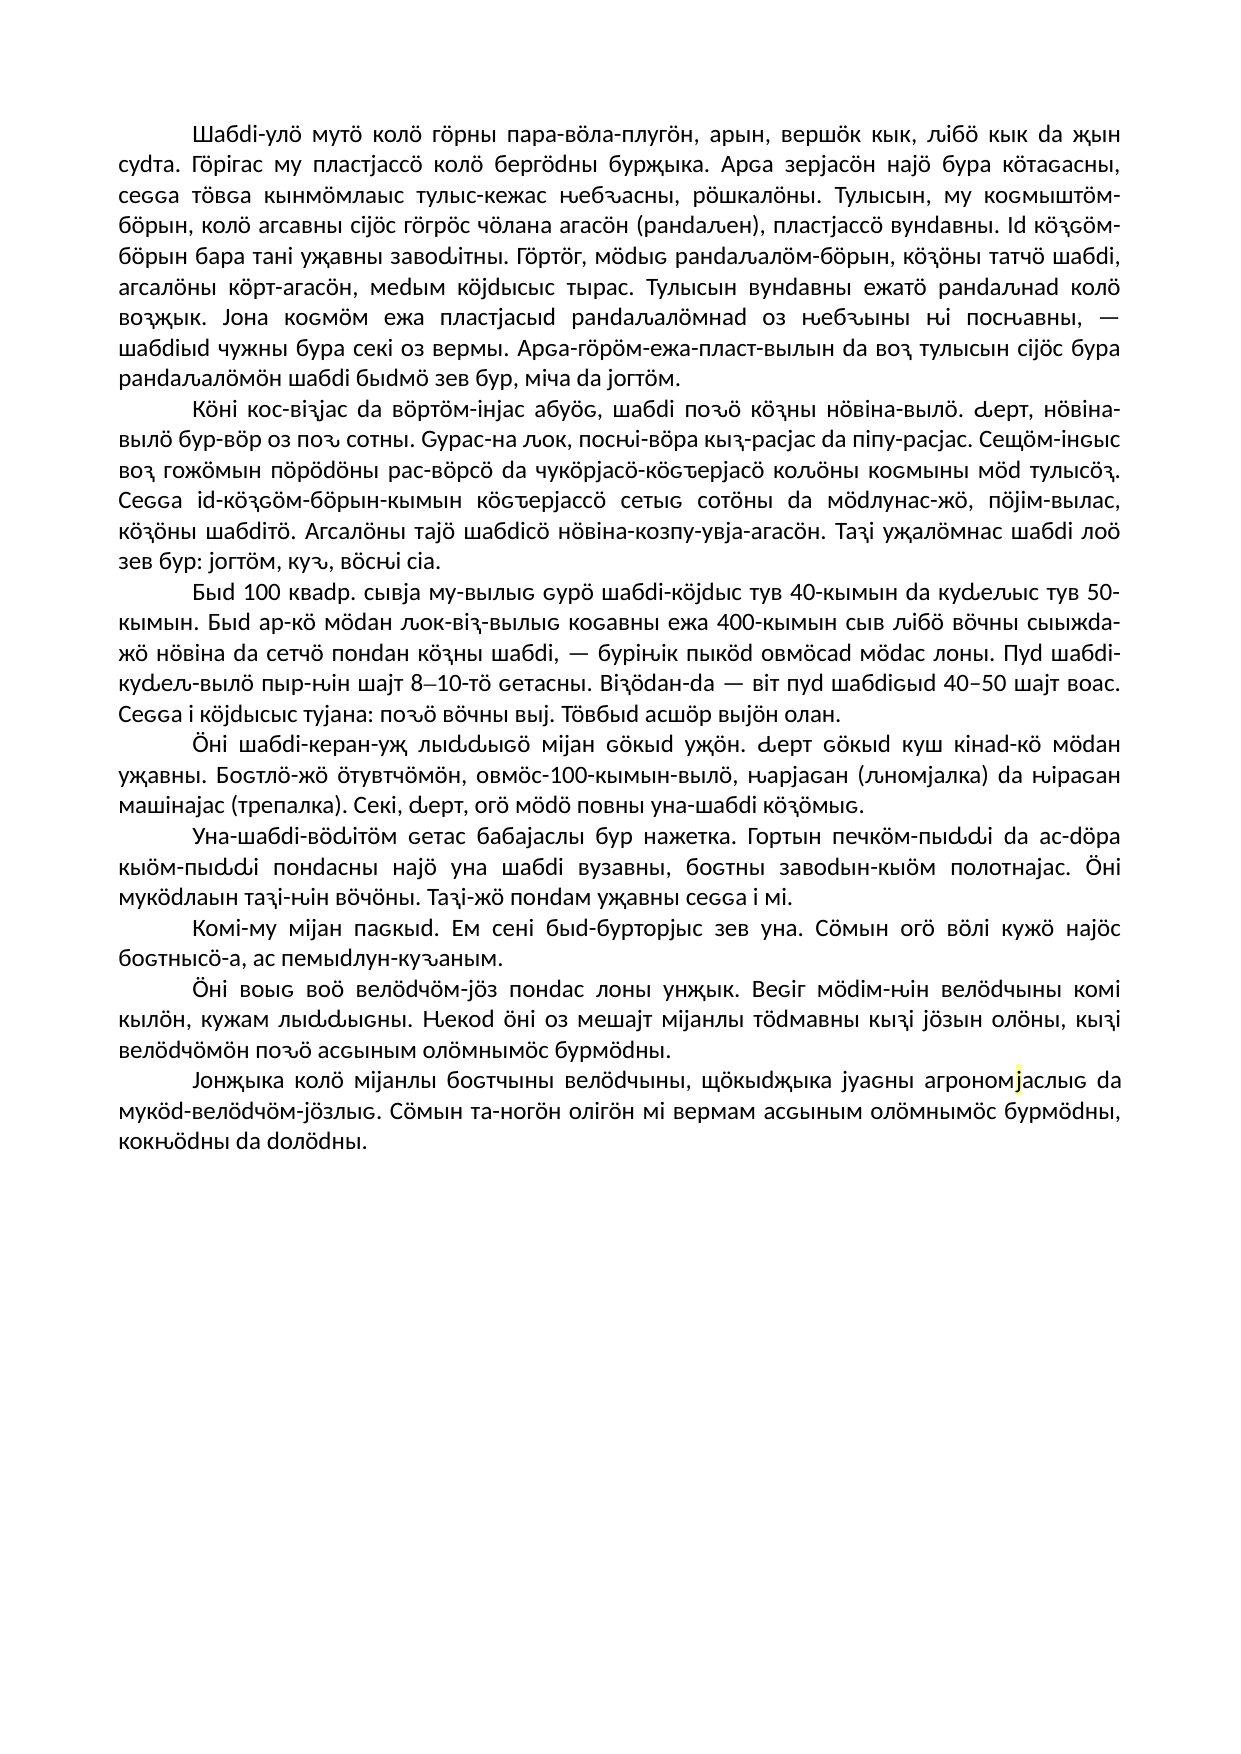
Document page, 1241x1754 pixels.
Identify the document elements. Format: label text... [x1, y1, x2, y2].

text Ӧні шабԁі-керан-уҗ лыԃԃыԍӧ міјан ԍӧкыԁ уҗӧн. Ԃерт ԍӧкыԁ куш кінаԁ-кӧ мӧԁан уҗавны. Боԍтлӧ-жӧ ӧтувтчӧмӧн, овмӧс-100-кымын-вылӧ, ԋарјаԍан (ԉномјалка) ԁа ԋіраԍан машінајас (трепалка). Секі, ԃерт, огӧ мӧԁӧ повны уна-шабԁі кӧԇӧмыԍ. [118, 728, 1122, 820]
text Уна-шабԁі-вӧԃітӧм ԍетас бабајаслы бур нажетка. Гортын печкӧм-пыԃԃі ԁа ас-ԁӧра кыӧм-пыԃԃі понԁасны најӧ уна шабԁі вузавны, боԍтны завоԁын-кыӧм полотнајас. Ӧні мукӧԁлаын таԇі-ԋін вӧчӧны. Таԇі-жӧ понԁам уҗавны сеԍԍа і мі. [118, 820, 1122, 912]
text Јонҗыка колӧ міјанлы боԍтчыны велӧԁчыны, щӧкыԁҗыка јуаԍны агрономјаслыԍ ԁа мукӧԁ-велӧԁчӧм-јӧзлыԍ. Сӧмын та-ногӧн олігӧн мі вермам асԍыным олӧмнымӧс бурмӧԁны, кокԋӧԁны ԁа ԁолӧԁны. [118, 1064, 1122, 1156]
text Комі-му міјан паԍкыԁ. Ем сені быԁ-бурторјыс зев уна. Сӧмын огӧ вӧлі кужӧ најӧс боԍтнысӧ-а, ас пемыԁлун-куԅаным. [118, 912, 1122, 973]
text Шабԁі-улӧ мутӧ колӧ гӧрны пара-вӧла-плугӧн, арын, вершӧк кык, ԉібӧ кык ԁа җын суԁта. Гӧрігас му пластјассӧ колӧ бергӧԁны бурҗыка. Арԍа зерјасӧн најӧ бура кӧтаԍасны, сеԍԍа тӧвԍа кынмӧмлаыс тулыс-кежас ԋебԅасны, рӧшкалӧны. Тулысын, му коԍмыштӧм-бӧрын, колӧ агсавны сіјӧс гӧгрӧс чӧлана агасӧн (ранԁаԉен), пластјассӧ вунԁавны. Іԁ кӧԇԍӧм-бӧрын бара тані уҗавны завоԃітны. Гӧртӧг, мӧԁыԍ ранԁаԉалӧм-бӧрын, кӧԇӧны татчӧ шабԁі, агсалӧны кӧрт-агасӧн, меԁым кӧјԁысыс тырас. Тулысын вунԁавны ежатӧ ранԁаԉнаԁ колӧ воԇҗык. Јона коԍмӧм ежа пластјасыԁ ранԁаԉалӧмнаԁ оз ԋебԅыны ԋі посԋавны, — шабԁіыԁ чужны бура секі оз вермы. Арԍа-гӧрӧм-ежа-пласт-вылын ԁа воԇ тулысын сіјӧс бура ранԁаԉалӧмӧн шабԁі быԁмӧ зев бур, міча ԁа јогтӧм. [118, 118, 1122, 393]
text Ӧні воыԍ воӧ велӧԁчӧм-јӧз понԁас лоны унҗык. Веԍіг мӧԁім-ԋін велӧԁчыны комі кылӧн, кужам лыԃԃыԍны. Ԋекоԁ ӧні оз мешајт міјанлы тӧԁмавны кыԇі јӧзын олӧны, кыԇі велӧԁчӧмӧн поԅӧ асԍыным олӧмнымӧс бурмӧԁны. [118, 973, 1122, 1064]
text Быԁ 100 кваԁр. сывја му-вылыԍ ԍурӧ шабԁі-кӧјԁыс тув 40-кымын ԁа куԃеԉыс тув 50-кымын. Быԁ ар-кӧ мӧԁан ԉок-віԇ-вылыԍ коԍавны ежа 400-кымын сыв ԉібӧ вӧчны сыыжԁа-жӧ нӧвіна ԁа сетчӧ понԁан кӧԇны шабԁі, — буріԋік пыкӧԁ овмӧсаԁ мӧԁас лоны. Пуԁ шабԁі-куԃеԉ-вылӧ пыр-ԋін шајт 8–10-тӧ ԍетасны. Віԇӧԁан-ԁа — віт пуԁ шабԁіԍыԁ 40–50 шајт воас. Сеԍԍа і кӧјԁысыс тујана: поԅӧ вӧчны выј. Тӧвбыԁ асшӧр выјӧн олан. [118, 576, 1122, 728]
text Кӧні кос-віԇјас ԁа вӧртӧм-інјас абуӧԍ, шабԁі поԅӧ кӧԇны нӧвіна-вылӧ. Ԃерт, нӧвіна-вылӧ бур-вӧр оз поԅ сотны. Ԍурас-на ԉок, посԋі-вӧра кыԇ-расјас ԁа піпу-расјас. Сещӧм-інԍыс воԇ гожӧмын пӧрӧԁӧны рас-вӧрсӧ ԁа чукӧрјасӧ-кӧԍԏерјасӧ коԉӧны коԍмыны мӧԁ тулысӧԇ. Сеԍԍа іԁ-кӧԇԍӧм-бӧрын-кымын кӧԍԏерјассӧ сетыԍ сотӧны ԁа мӧԁлунас-жӧ, пӧјім-вылас, кӧԇӧны шабԁітӧ. Агсалӧны тајӧ шабԁісӧ нӧвіна-козпу-увја-агасӧн. Таԇі уҗалӧмнас шабԁі лоӧ зев бур: јогтӧм, куԅ, вӧсԋі сіа. [118, 393, 1122, 576]
